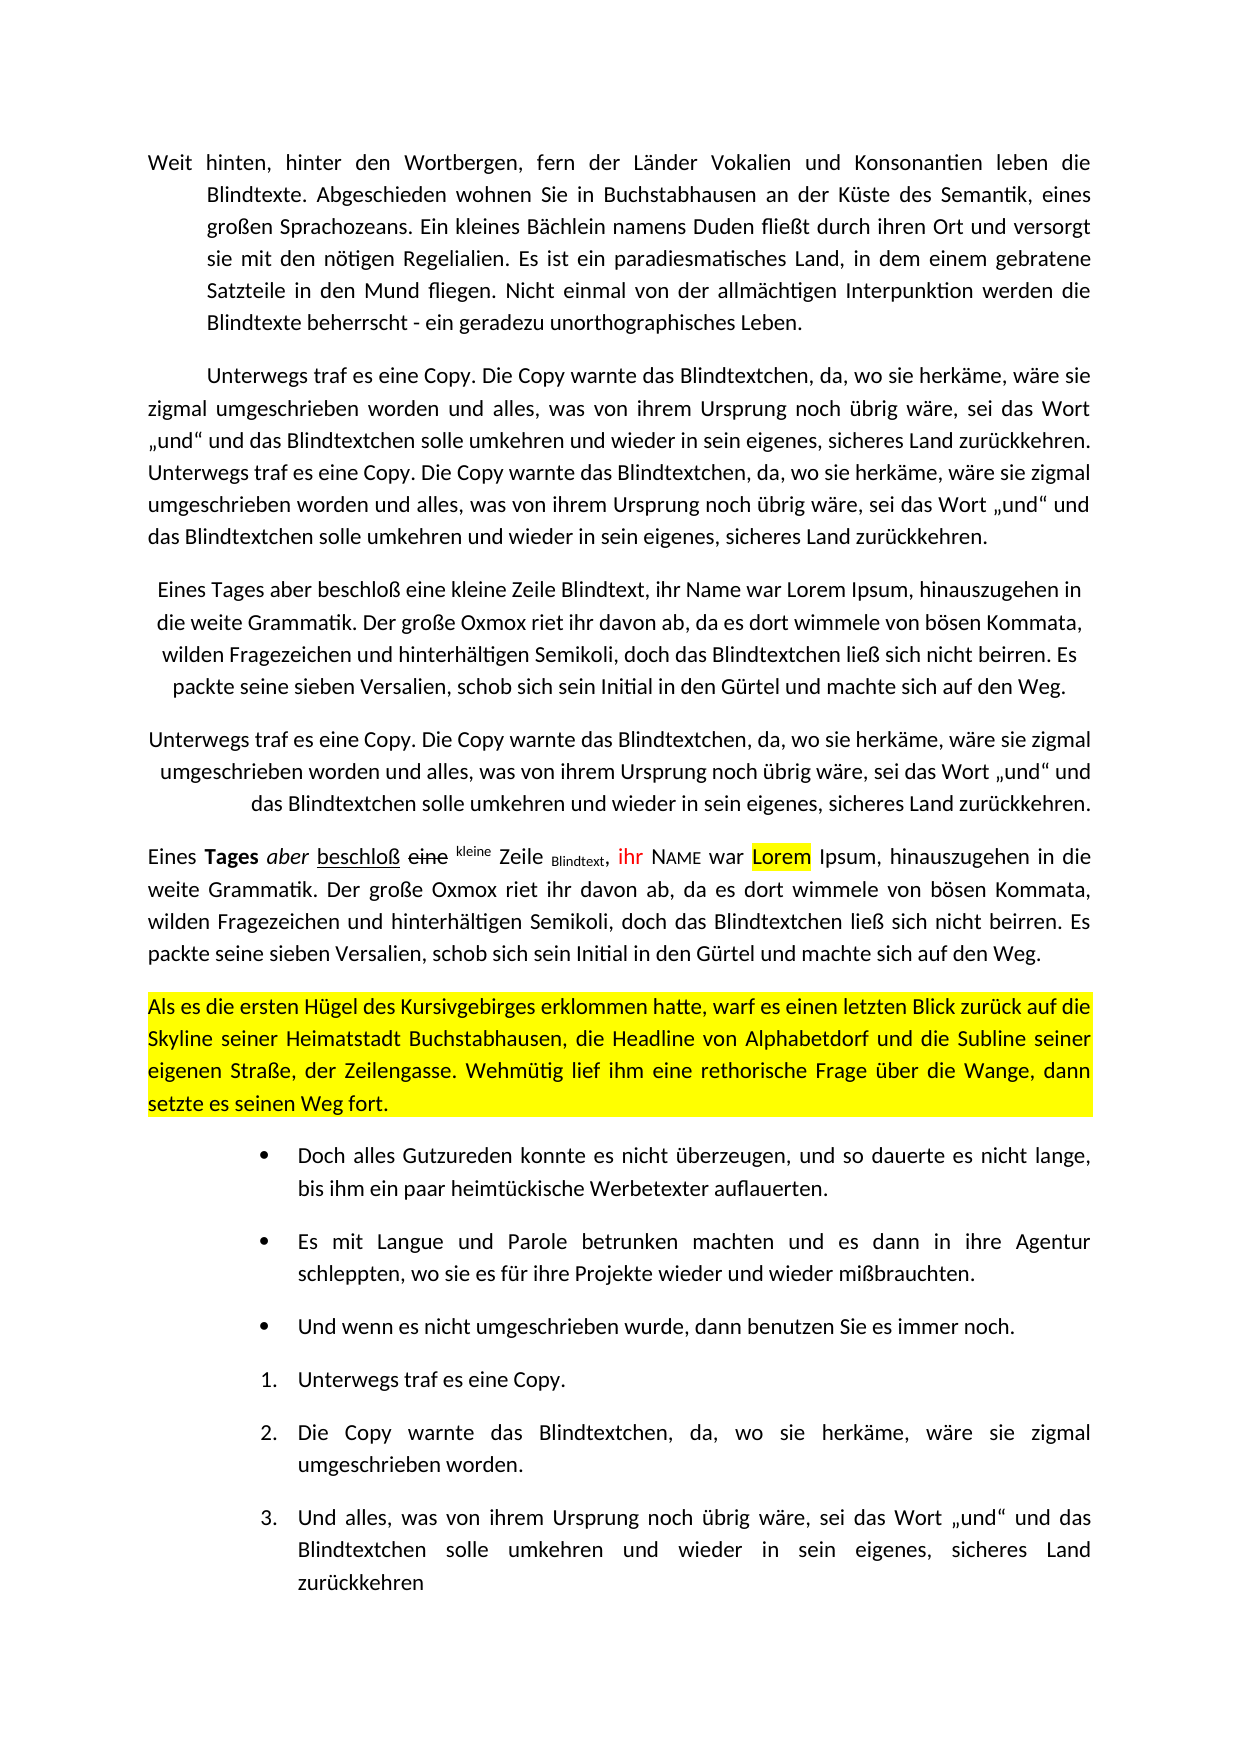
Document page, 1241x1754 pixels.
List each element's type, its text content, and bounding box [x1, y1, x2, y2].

list Es mit Langue und Parole betrunken machten und es dann in ihre Agentur schleppten, wo sie es für ihre Projekte wieder und wieder mißbrauchten. [260, 1227, 1093, 1287]
text Unterwegs traf es eine Copy. Die Copy warnte das Blindtextchen, da, wo sie herkäme, wäre sie zigmal umgeschrieben worden und alles, was von ihrem Ursprung noch übrig wäre, sei das Wort „und“ und das Blindtextchen solle umkehren und wieder in sein eigenes, sicheres Land zurückkehren. Unterwegs traf es eine Copy. Die Copy warnte das Blindtextchen, da, wo sie herkäme, wäre sie zigmal umgeschrieben worden und alles, was von ihrem Ursprung noch übrig wäre, sei das Wort „und“ und das Blindtextchen solle umkehren und wieder in sein eigenes, sicheres Land zurückkehren. [148, 362, 1093, 551]
list Die Copy warnte das Blindtextchen, da, wo sie herkäme, wäre sie zigmal umgeschrieben worden. [260, 1418, 1093, 1478]
list Unterwegs traf es eine Copy. [260, 1365, 1093, 1393]
list Und alles, was von ihrem Ursprung noch übrig wäre, sei das Wort „und“ und das Blindtextchen solle umkehren und wieder in sein eigenes, sicheres Land zurückkehren [260, 1503, 1093, 1596]
text Eines Tages aber beschloß eine kleine Zeile Blindtext, ihr Name war Lorem Ipsum, hinauszugehen in die weite Grammatik. Der große Oxmox riet ihr davon ab, da es dort wimmele von bösen Kommata, wilden Fragezeichen und hinterhältigen Semikoli, doch das Blindtextchen ließ sich nicht beirren. Es packte seine sieben Versalien, schob sich sein Initial in den Gürtel und machte sich auf den Weg. [148, 842, 1093, 967]
list Und wenn es nicht umgeschrieben wurde, dann benutzen Sie es immer noch. [260, 1312, 1093, 1340]
text Unterwegs traf es eine Copy. Die Copy warnte das Blindtextchen, da, wo sie herkäme, wäre sie zigmal umgeschrieben worden und alles, was von ihrem Ursprung noch übrig wäre, sei das Wort „und“ und das Blindtextchen solle umkehren und wieder in sein eigenes, sicheres Land zurückkehren. [148, 725, 1093, 817]
list Doch alles Gutzureden konnte es nicht überzeugen, und so dauerte es nicht lange, bis ihm ein paar heimtückische Werbetexter auflauerten. [260, 1142, 1093, 1202]
text Weit hinten, hinter den Wortbergen, fern der Länder Vokalien und Konsonantien leben die Blindtexte. Abgeschieden wohnen Sie in Buchstabhausen an der Küste des Semantik, eines großen Sprachozeans. Ein kleines Bächlein namens Duden fließt durch ihren Ort und versorgt sie mit den nötigen Regelialien. Es ist ein paradiesmatisches Land, in dem einem gebratene Satzteile in den Mund fliegen. Nicht einmal von der allmächtigen Interpunktion werden die Blindtexte beherrscht - ein geradezu unorthographisches Leben. [148, 148, 1093, 337]
text Eines Tages aber beschloß eine kleine Zeile Blindtext, ihr Name war Lorem Ipsum, hinauszugehen in die weite Grammatik. Der große Oxmox riet ihr davon ab, da es dort wimmele von bösen Kommata, wilden Fragezeichen und hinterhältigen Semikoli, doch das Blindtextchen ließ sich nicht beirren. Es packte seine sieben Versalien, schob sich sein Initial in den Gürtel und machte sich auf den Weg. [148, 576, 1093, 700]
text Als es die ersten Hügel des Kursivgebirges erklommen hatte, warf es einen letzten Blick zurück auf die Skyline seiner Heimatstadt Buchstabhausen, die Headline von Alphabetdorf und die Subline seiner eigenen Straße, der Zeilengasse. Wehmütig lief ihm eine rethorische Frage über die Wange, dann setzte es seinen Weg fort. [148, 992, 1093, 1117]
